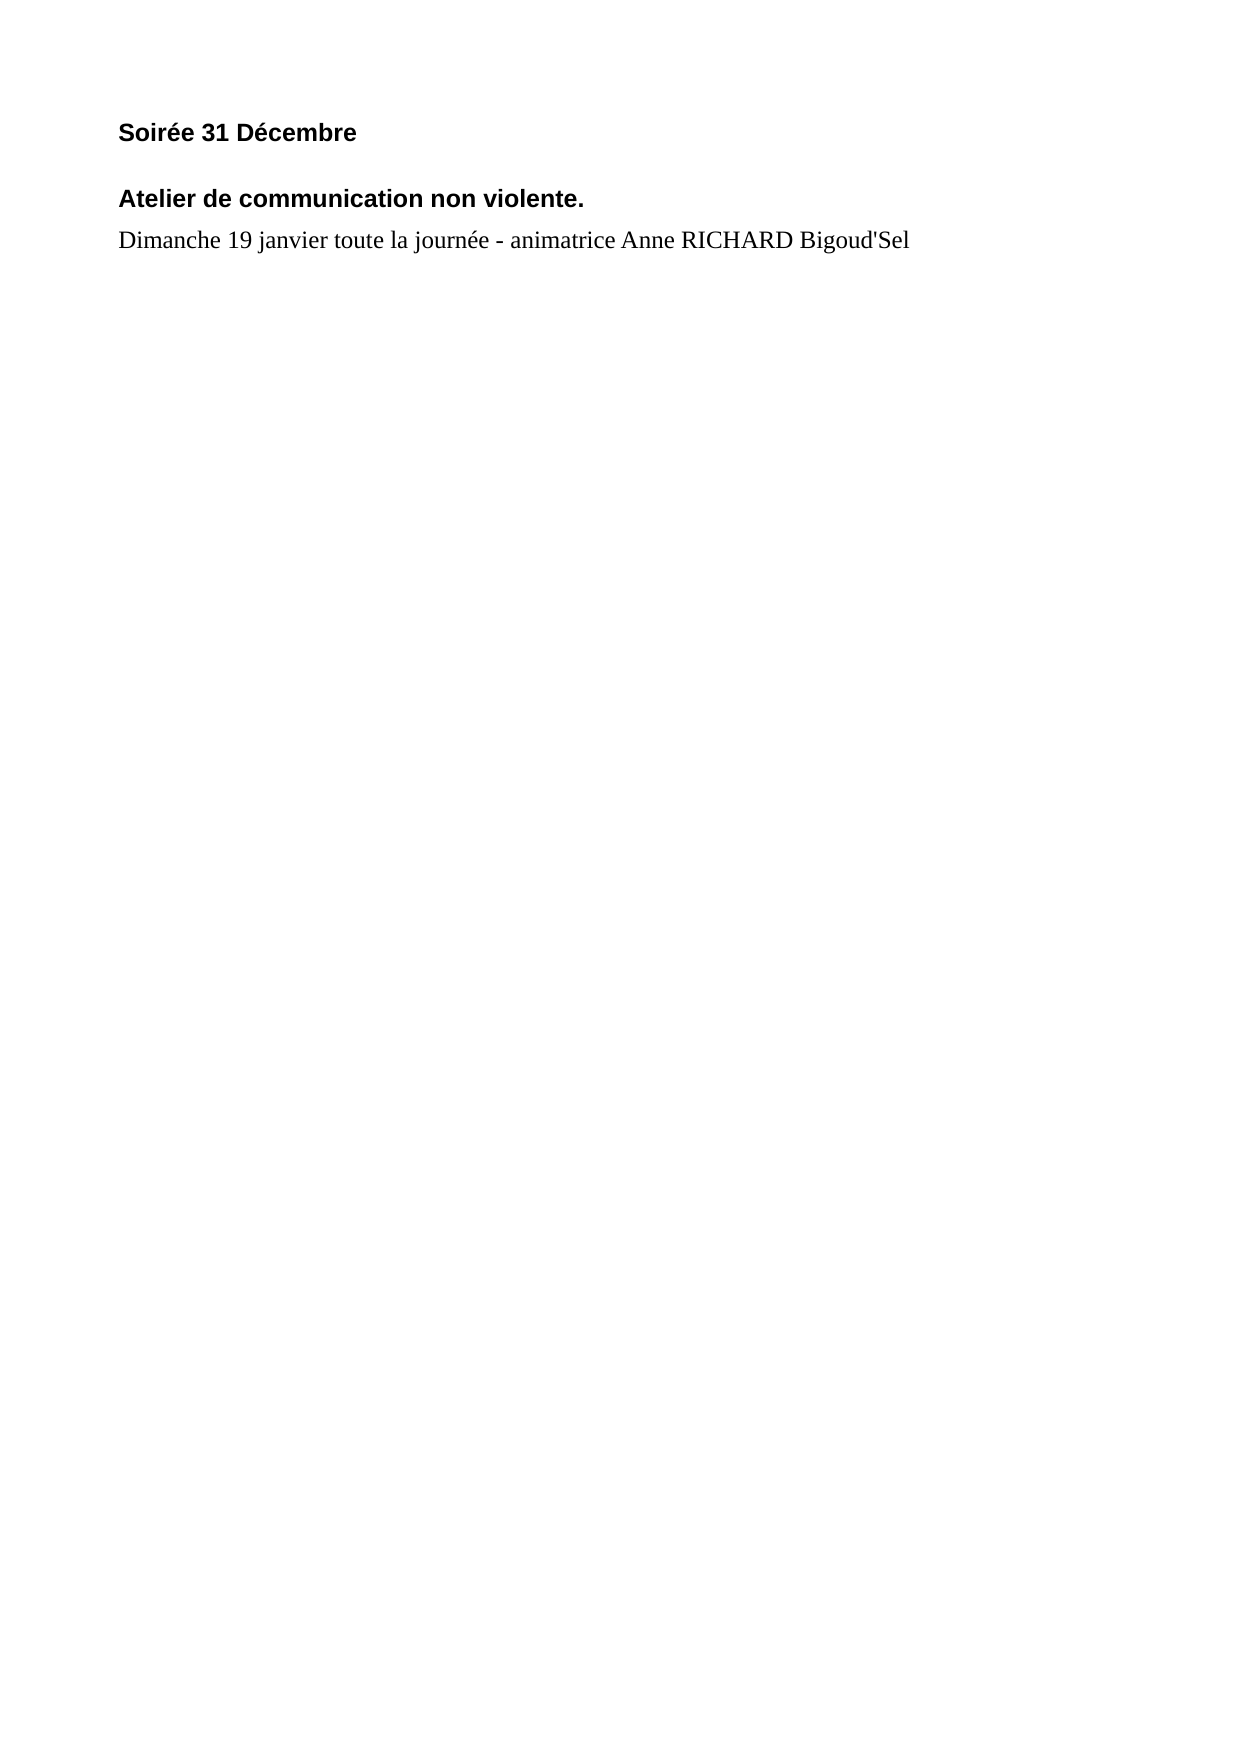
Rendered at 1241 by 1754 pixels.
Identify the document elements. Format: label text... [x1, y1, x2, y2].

text Dimanche 19 janvier toute la journée - animatrice Anne RICHARD Bigoud'Sel [118, 226, 1122, 254]
subtitle Soirée 31 Décembre [118, 118, 1122, 147]
subtitle Atelier de communication non violente. [118, 184, 1122, 213]
